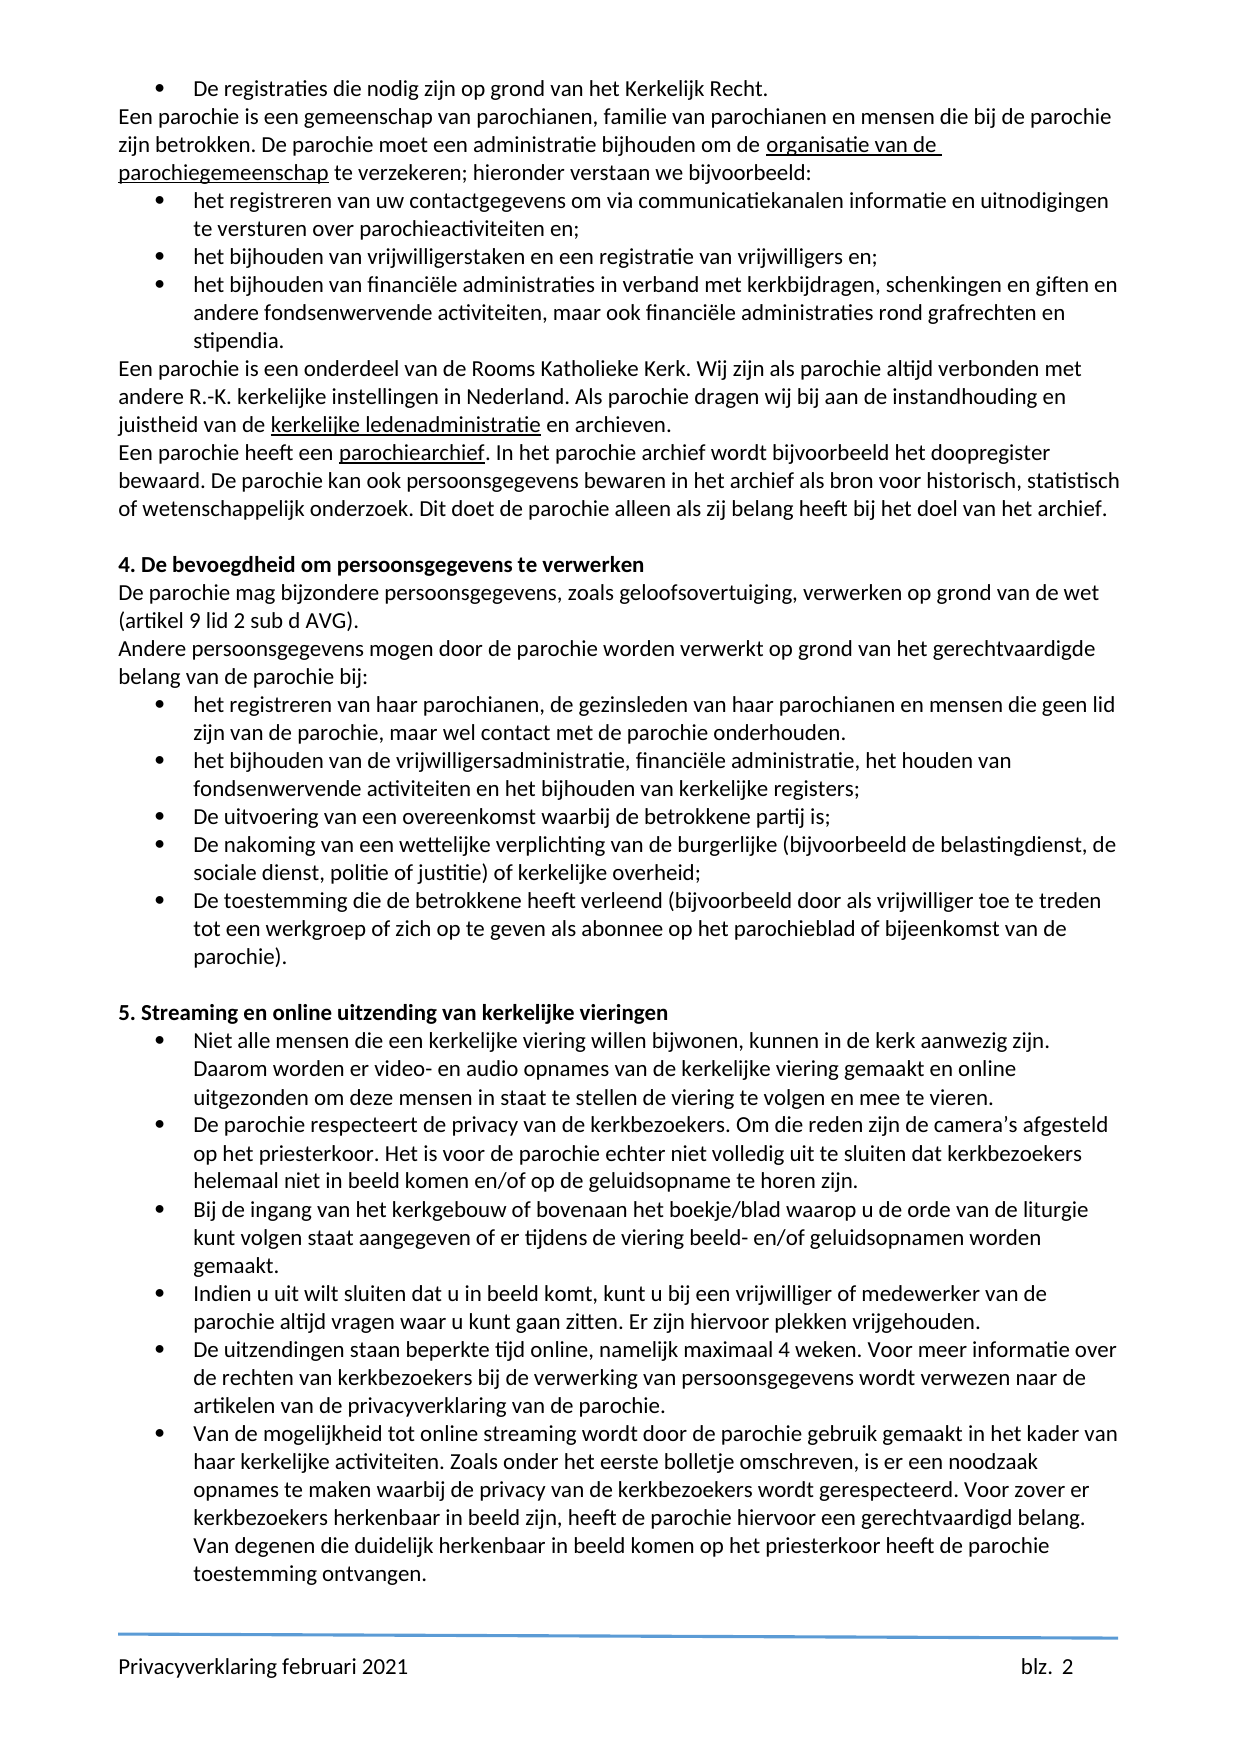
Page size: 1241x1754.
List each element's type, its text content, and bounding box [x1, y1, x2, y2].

list De uitvoering van een overeenkomst waarbij de betrokkene partij is; [156, 802, 1122, 830]
list het bijhouden van financiële administraties in verband met kerkbijdragen, schenkingen en giften en andere fondsenwervende activiteiten, maar ook financiële administraties rond grafrechten en stipendia. [156, 270, 1122, 354]
text Een parochie heeft een parochiearchief. In het parochie archief wordt bijvoorbeeld het doopregister bewaard. De parochie kan ook persoonsgegevens bewaren in het archief als bron voor historisch, statistisch of wetenschappelijk onderzoek. Dit doet de parochie alleen als zij belang heeft bij het doel van het archief. [118, 438, 1122, 522]
text 5. Streaming en online uitzending van kerkelijke vieringen [118, 998, 1122, 1027]
list Niet alle mensen die een kerkelijke viering willen bijwonen, kunnen in de kerk aanwezig zijn. Daarom worden er video- en audio opnames van de kerkelijke viering gemaakt en online uitgezonden om deze mensen in staat te stellen de viering te volgen en mee te vieren. [156, 1027, 1122, 1111]
list De nakoming van een wettelijke verplichting van de burgerlijke (bijvoorbeeld de belastingdienst, de sociale dienst, politie of justitie) of kerkelijke overheid; [156, 830, 1122, 886]
text De parochie mag bijzondere persoonsgegevens, zoals geloofsovertuiging, verwerken op grond van de wet (artikel 9 lid 2 sub d AVG). [118, 578, 1122, 634]
text Een parochie is een onderdeel van de Rooms Katholieke Kerk. Wij zijn als parochie altijd verbonden met andere R.-K. kerkelijke instellingen in Nederland. Als parochie dragen wij bij aan de instandhouding en juistheid van de kerkelijke ledenadministratie en archieven. [118, 354, 1122, 438]
list het registreren van uw contactgegevens om via communicatiekanalen informatie en uitnodigingen te versturen over parochieactiviteiten en; [156, 186, 1122, 242]
list Bij de ingang van het kerkgebouw of bovenaan het boekje/blad waarop u de orde van de liturgie kunt volgen staat aangegeven of er tijdens de viering beeld- en/of geluidsopnamen worden gemaakt. [156, 1195, 1122, 1279]
list Van de mogelijkheid tot online streaming wordt door de parochie gebruik gemaakt in het kader van haar kerkelijke activiteiten. Zoals onder het eerste bolletje omschreven, is er een noodzaak opnames te maken waarbij de privacy van de kerkbezoekers wordt gerespecteerd. Voor zover er kerkbezoekers herkenbaar in beeld zijn, heeft de parochie hiervoor een gerechtvaardigd belang. Van degenen die duidelijk herkenbaar in beeld komen op het priesterkoor heeft de parochie toestemming ontvangen. [156, 1419, 1122, 1587]
text Een parochie is een gemeenschap van parochianen, familie van parochianen en mensen die bij de parochie zijn betrokken. De parochie moet een administratie bijhouden om de organisatie van de parochiegemeenschap te verzekeren; hieronder verstaan we bijvoorbeeld: [118, 102, 1122, 186]
list het bijhouden van de vrijwilligersadministratie, financiële administratie, het houden van fondsenwervende activiteiten en het bijhouden van kerkelijke registers; [156, 746, 1122, 802]
list De toestemming die de betrokkene heeft verleend (bijvoorbeeld door als vrijwilliger toe te treden tot een werkgroep of zich op te geven als abonnee op het parochieblad of bijeenkomst van de parochie). [156, 886, 1122, 971]
text 4. De bevoegdheid om persoonsgegevens te verwerken [118, 550, 1122, 578]
list De uitzendingen staan beperkte tijd online, namelijk maximaal 4 weken. Voor meer informatie over de rechten van kerkbezoekers bij de verwerking van persoonsgegevens wordt verwezen naar de artikelen van de privacyverklaring van de parochie. [156, 1335, 1122, 1419]
list De parochie respecteert de privacy van de kerkbezoekers. Om die reden zijn de camera’s afgesteld op het priesterkoor. Het is voor de parochie echter niet volledig uit te sluiten dat kerkbezoekers helemaal niet in beeld komen en/of op de geluidsopname te horen zijn. [156, 1111, 1122, 1195]
text Andere persoonsgegevens mogen door de parochie worden verwerkt op grond van het gerechtvaardigde belang van de parochie bij: [118, 634, 1122, 690]
list De registraties die nodig zijn op grond van het Kerkelijk Recht. [156, 74, 1122, 102]
list het registreren van haar parochianen, de gezinsleden van haar parochianen en mensen die geen lid zijn van de parochie, maar wel contact met de parochie onderhouden. [156, 690, 1122, 746]
list het bijhouden van vrijwilligerstaken en een registratie van vrijwilligers en; [156, 242, 1122, 270]
list Indien u uit wilt sluiten dat u in beeld komt, kunt u bij een vrijwilliger of medewerker van de parochie altijd vragen waar u kunt gaan zitten. Er zijn hiervoor plekken vrijgehouden. [156, 1279, 1122, 1335]
